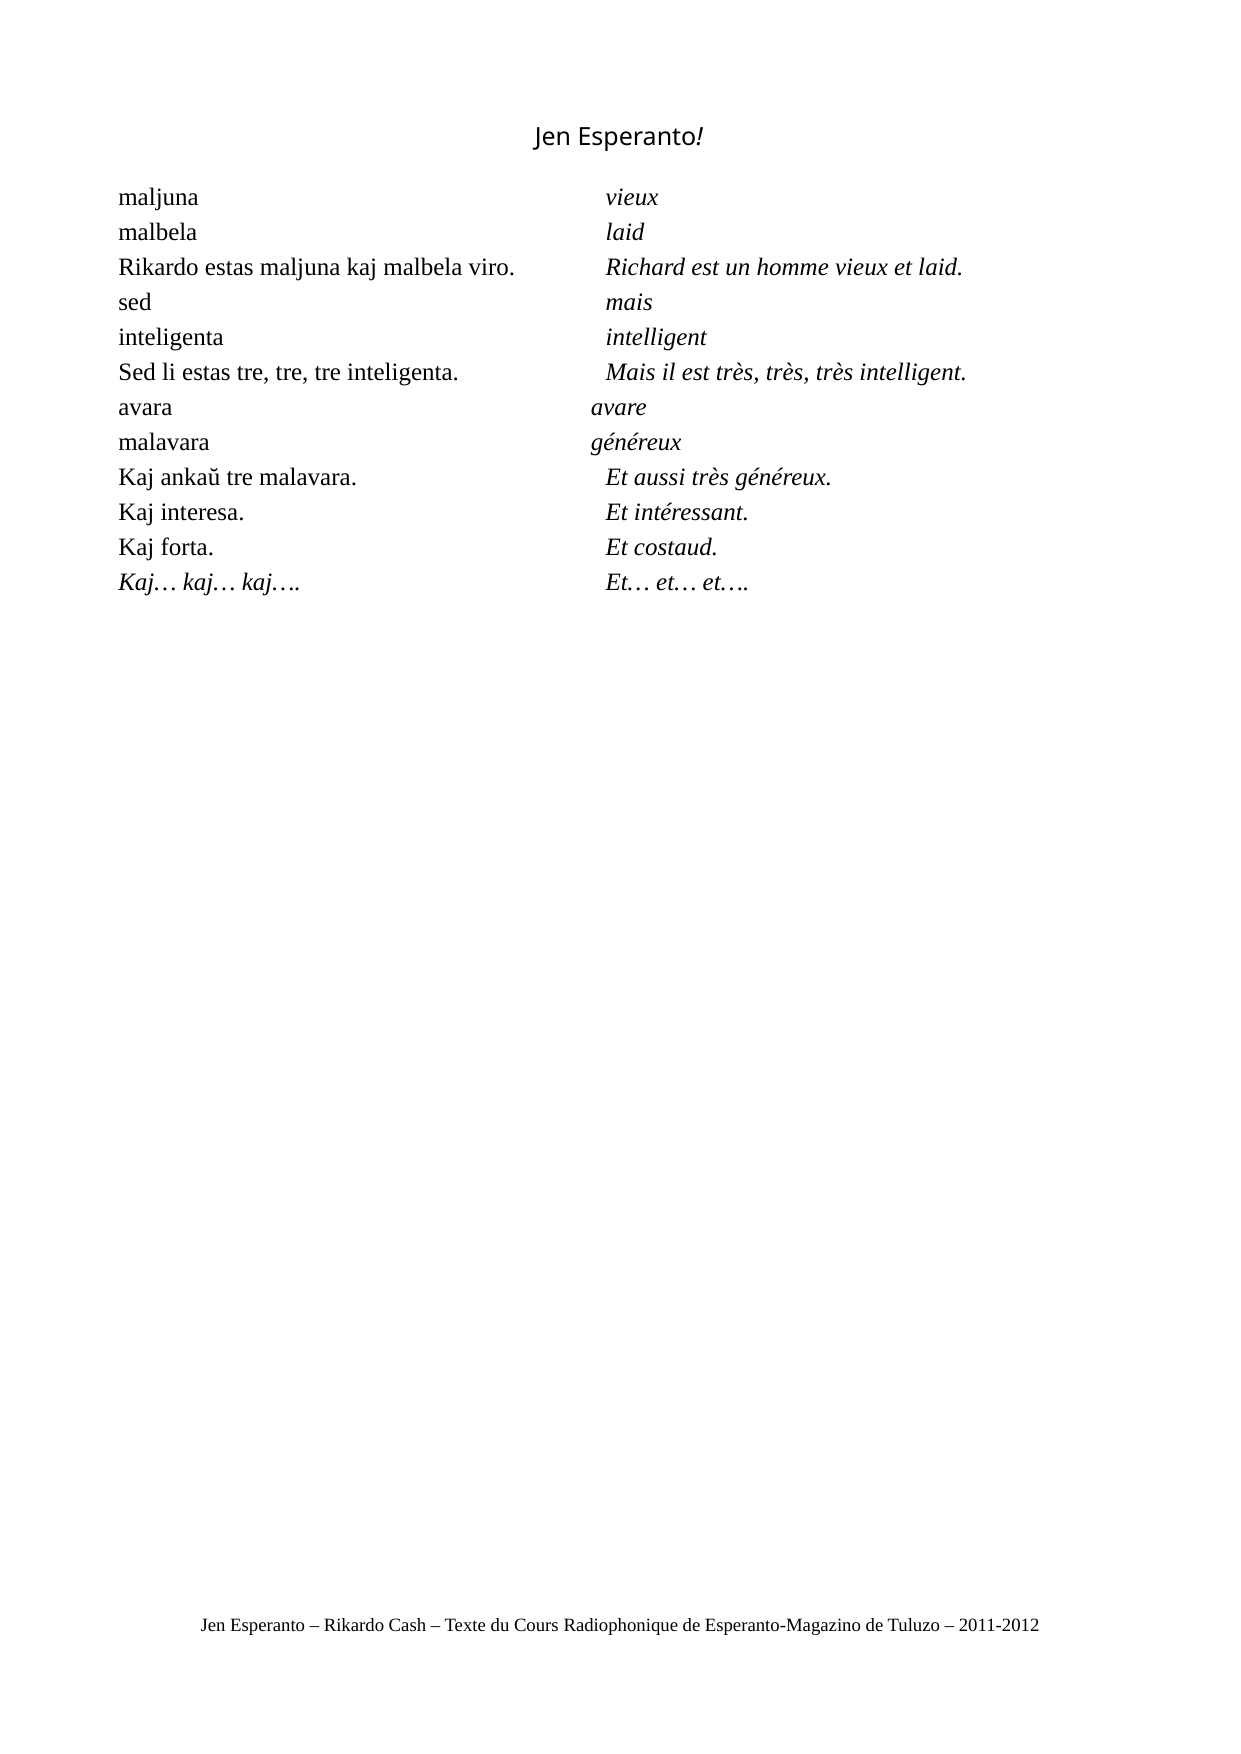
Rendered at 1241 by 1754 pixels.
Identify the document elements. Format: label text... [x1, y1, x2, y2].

text malavara généreux [118, 427, 1122, 455]
text malbela laid [118, 217, 1122, 245]
text Kaj forta. Et costaud. [118, 532, 1122, 560]
text Kaj… kaj… kaj…. Et… et… et…. [118, 567, 1122, 595]
text inteligenta intelligent [118, 322, 1122, 350]
text avara avare [118, 392, 1122, 420]
text Rikardo estas maljuna kaj malbela viro. Richard est un homme vieux et laid. [118, 252, 1122, 280]
text Kaj ankaŭ tre malavara. Et aussi très généreux. [118, 462, 1122, 490]
text Kaj interesa. Et intéressant. [118, 497, 1122, 525]
text Sed li estas tre, tre, tre inteligenta. Mais il est très, très, très intelligent. [118, 357, 1122, 385]
text maljuna vieux [118, 182, 1122, 210]
text sed mais [118, 287, 1122, 315]
